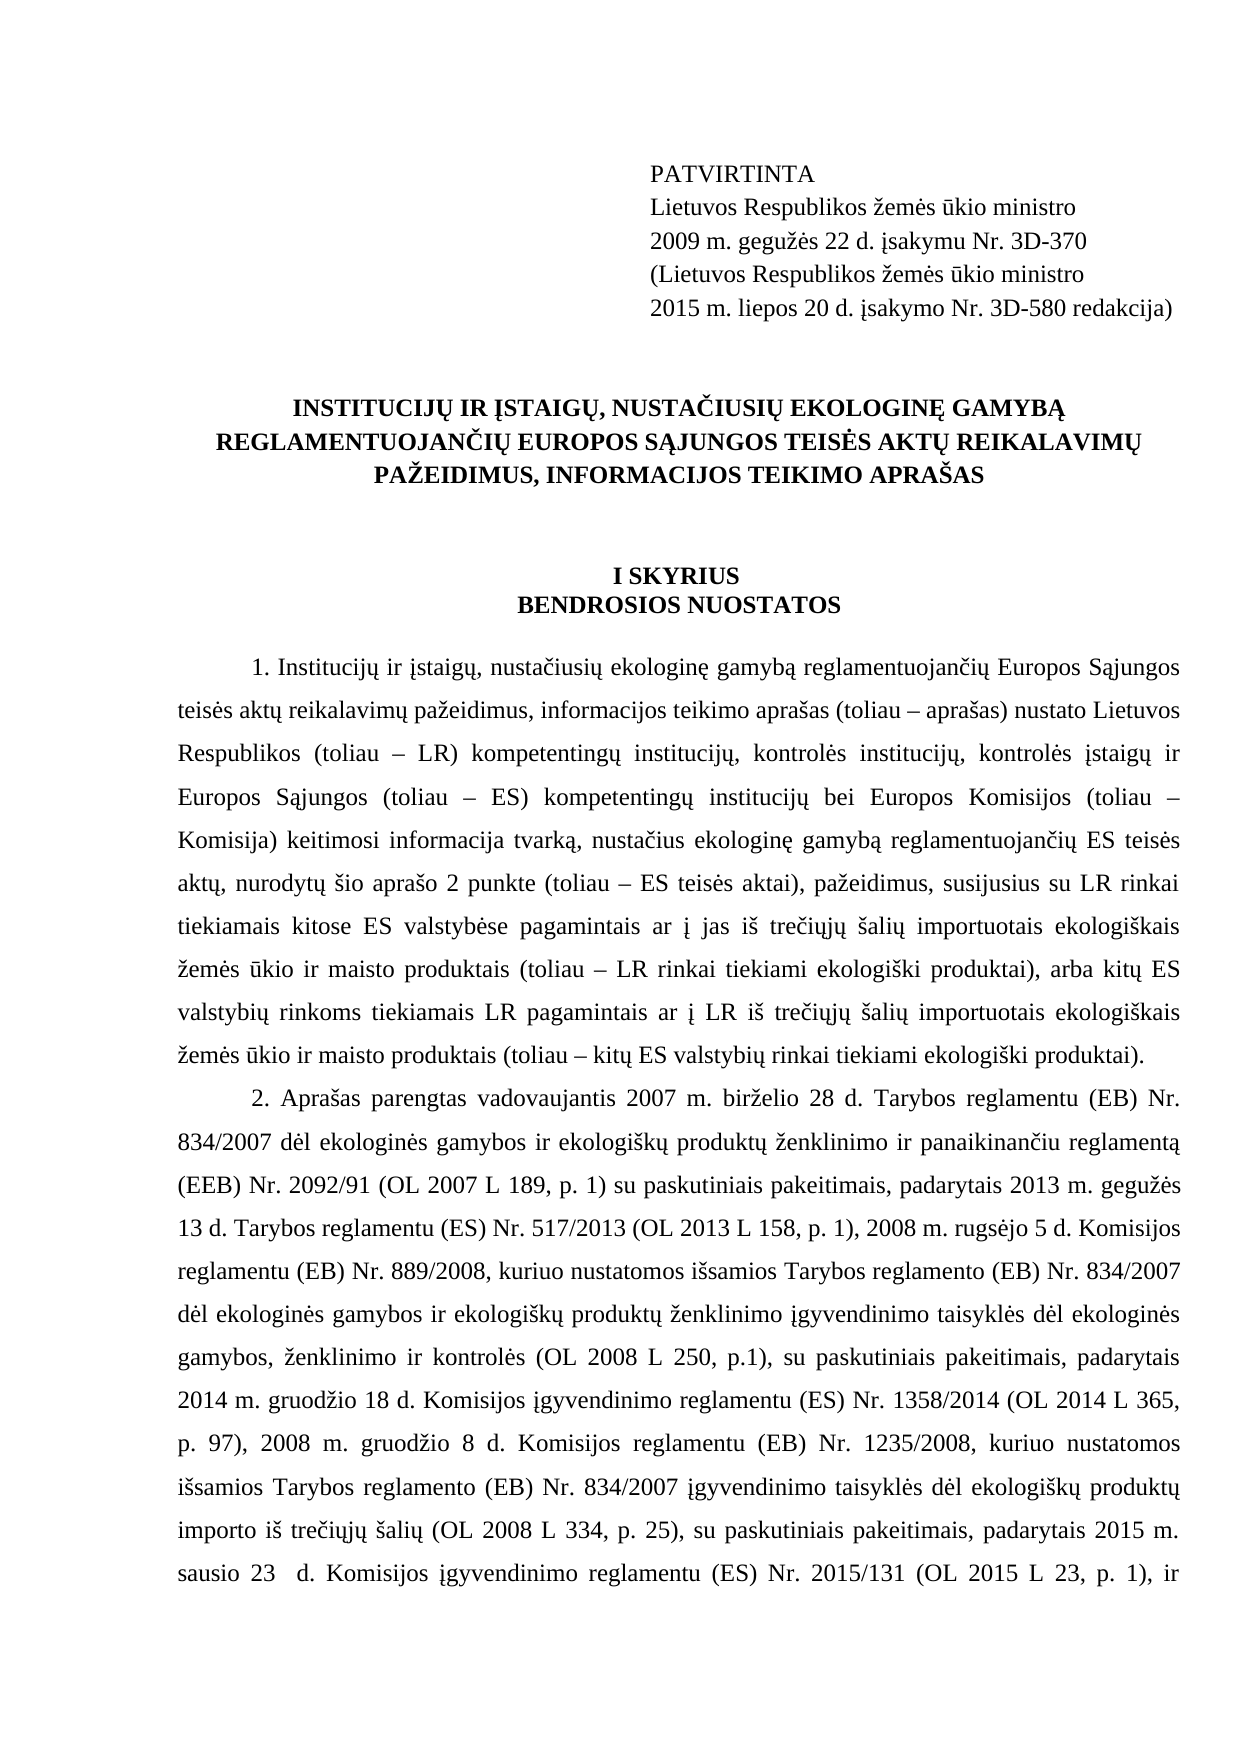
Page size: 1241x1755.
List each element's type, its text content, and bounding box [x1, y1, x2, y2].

text I Skyrius [177, 561, 1181, 590]
text BENDROSIOS NUOSTATOS [177, 590, 1181, 619]
text Lietuvos Respublikos žemės ūkio ministro [650, 192, 1181, 221]
text 2009 m. gegužės 22 d. įsakymu Nr. 3D-370 [650, 226, 1181, 254]
text 2015 m. liepos 20 d. įsakymo Nr. 3D-580 redakcija) [650, 293, 1181, 322]
text 1. Institucijų ir įstaigų, nustačiusių ekologinę gamybą reglamentuojančių Europos Sąjungos teisės aktų reikalavimų pažeidimus, informacijos teikimo aprašas (toliau – aprašas) nustato Lietuvos Respublikos (toliau – LR) kompetentingų institucijų, kontrolės institucijų, kontrolės įstaigų ir Europos Sąjungos (toliau – ES) kompetentingų institucijų bei Europos Komisijos (toliau – Komisija) keitimosi informacija tvarką, nustačius ekologinę gamybą reglamentuojančių ES teisės aktų, nurodytų šio aprašo 2 punkte (toliau – ES teisės aktai), pažeidimus, susijusius su LR rinkai tiekiamais kitose ES valstybėse pagamintais ar į jas iš trečiųjų šalių importuotais ekologiškais žemės ūkio ir maisto produktais (toliau – LR rinkai tiekiami ekologiški produktai), arba kitų ES valstybių rinkoms tiekiamais LR pagamintais ar į LR iš trečiųjų šalių importuotais ekologiškais žemės ūkio ir maisto produktais (toliau – kitų ES valstybių rinkai tiekiami ekologiški produktai). [177, 652, 1181, 1069]
text INSTITUCIJŲ IR ĮSTAIGŲ, NUSTAČIUSIŲ EKOLOGINĘ GAMYBĄ REGLAMENTUOJANČIŲ EUROPOS SĄJUNGOS TEISĖS AKTŲ REIKALAVIMŲ PAŽEIDIMUS, INFORMACIJOS TEIKIMO APRAŠAS [177, 393, 1181, 489]
text 2. Aprašas parengtas vadovaujantis 2007 m. birželio 28 d. Tarybos reglamentu (EB) Nr. 834/2007 dėl ekologinės gamybos ir ekologiškų produktų ženklinimo ir panaikinančiu reglamentą (EEB) Nr. 2092/91 (OL 2007 L 189, p. 1) su paskutiniais pakeitimais, padarytais 2013 m. gegužės 13 d. Tarybos reglamentu (ES) Nr. 517/2013 (OL 2013 L 158, p. 1), 2008 m. rugsėjo 5 d. Komisijos reglamentu (EB) Nr. 889/2008, kuriuo nustatomos išsamios Tarybos reglamento (EB) Nr. 834/2007 dėl ekologinės gamybos ir ekologiškų produktų ženklinimo įgyvendinimo taisyklės dėl ekologinės gamybos, ženklinimo ir kontrolės (OL 2008 L 250, p.1), su paskutiniais pakeitimais, padarytais 2014 m. gruodžio 18 d. Komisijos įgyvendinimo reglamentu (ES) Nr. 1358/2014 (OL 2014 L 365, p. 97), 2008 m. gruodžio 8 d. Komisijos reglamentu (EB) Nr. 1235/2008, kuriuo nustatomos išsamios Tarybos reglamento (EB) Nr. 834/2007 įgyvendinimo taisyklės dėl ekologiškų produktų importo iš trečiųjų šalių (OL 2008 L 334, p. 25), su paskutiniais pakeitimais, padarytais 2015 m. sausio 23 d. Komisijos įgyvendinimo reglamentu (ES) Nr. 2015/131 (OL 2015 L 23, p. 1), ir [177, 1083, 1181, 1587]
text PATVIRTINTA [650, 159, 1181, 187]
text (Lietuvos Respublikos žemės ūkio ministro [650, 259, 1181, 288]
